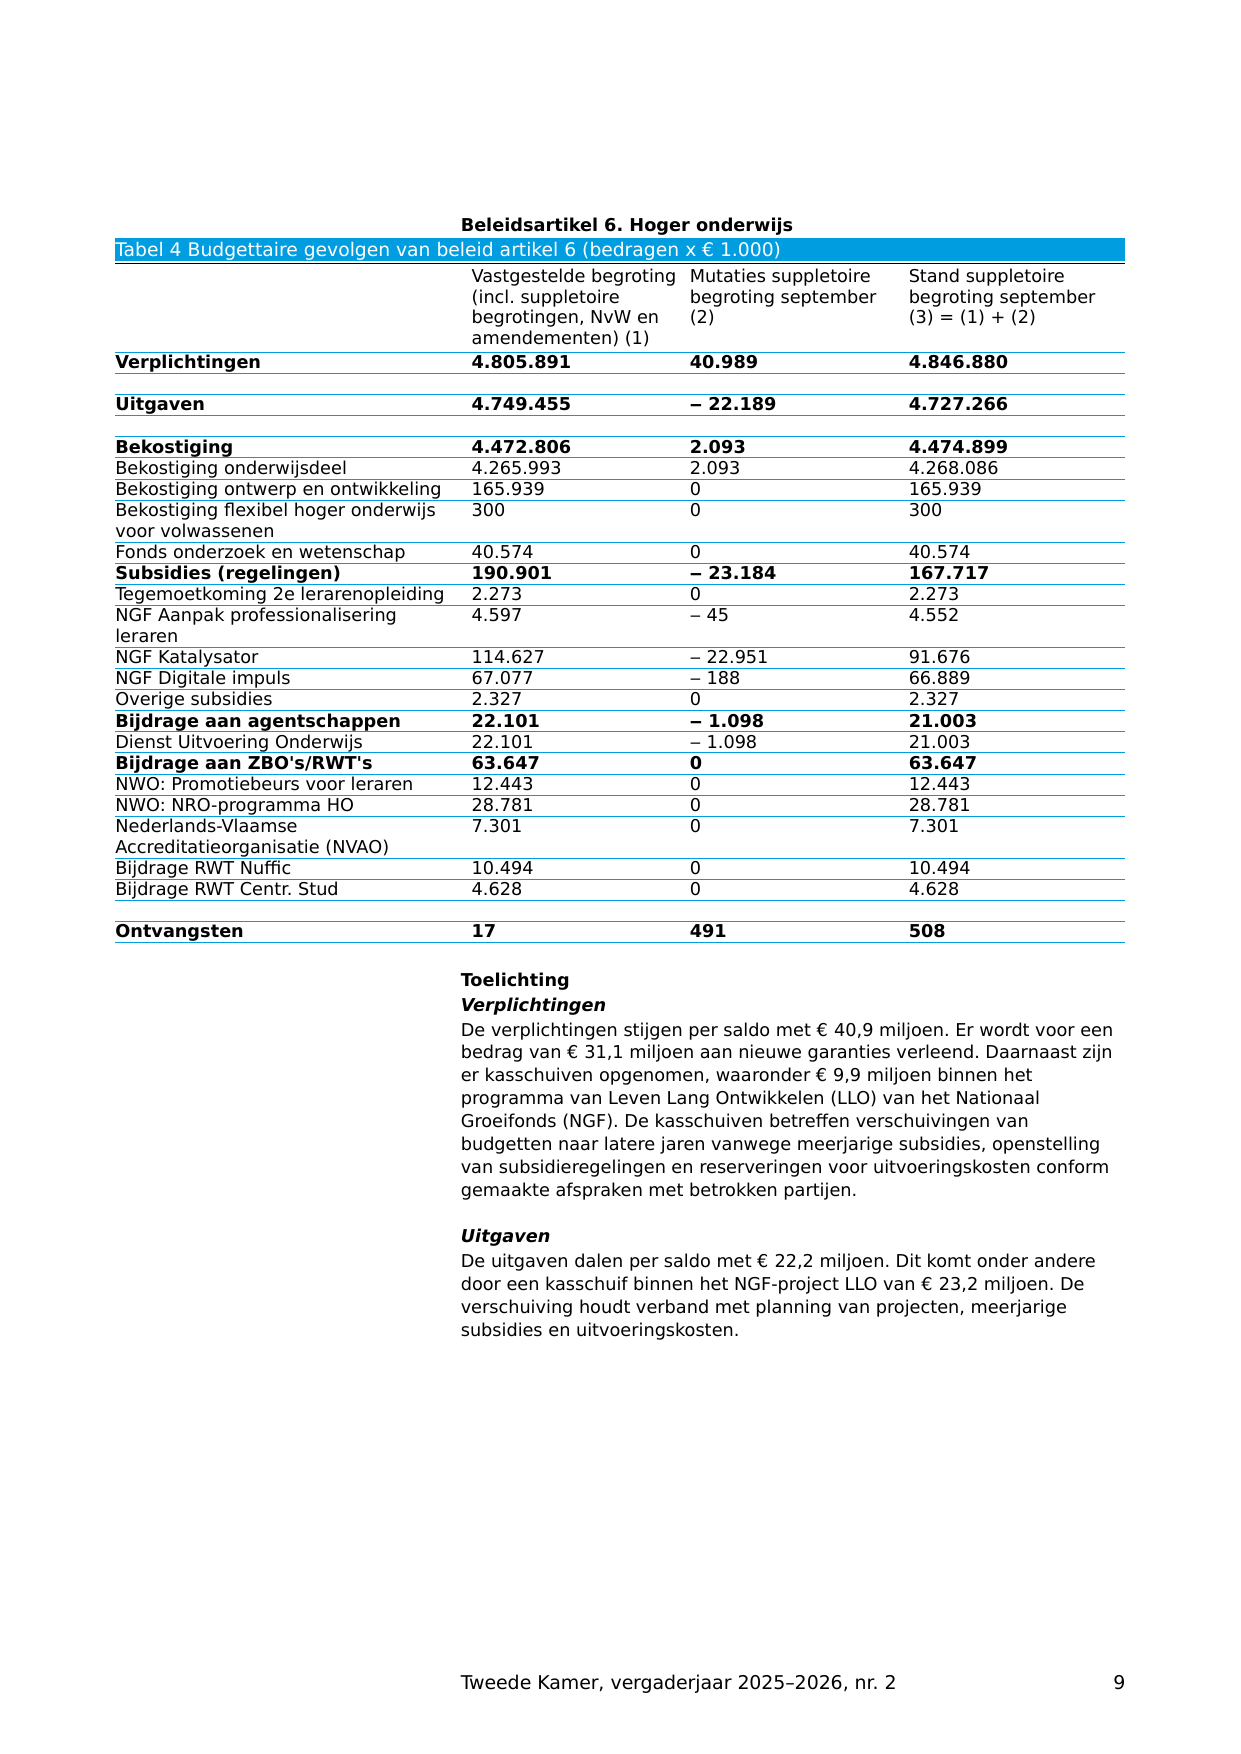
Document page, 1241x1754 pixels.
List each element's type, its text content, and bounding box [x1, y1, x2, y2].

table_cell 0 [687, 753, 906, 773]
table_cell ‒ 23.184 [687, 564, 906, 584]
table_cell 66.889 [906, 669, 1125, 689]
table_cell [115, 374, 468, 394]
table_cell 4.628 [906, 880, 1125, 900]
table_cell Dienst Uitvoering Onderwijs [115, 732, 468, 752]
table_cell Fonds onderzoek en wetenschap [115, 543, 468, 562]
table_cell 2.273 [469, 585, 687, 605]
table_cell NGF Digitale impuls [115, 669, 468, 689]
table_cell 300 [469, 501, 687, 541]
table_cell 4.472.806 [469, 437, 687, 457]
table_cell ‒ 45 [687, 606, 906, 647]
table_cell ‒ 1.098 [687, 711, 906, 731]
table_cell Bekostiging onderwijsdeel [115, 458, 468, 478]
table_cell 491 [687, 922, 906, 942]
table_cell ‒ 188 [687, 669, 906, 689]
table_cell 4.268.086 [906, 458, 1125, 478]
table_cell 21.003 [906, 711, 1125, 731]
table_cell ‒ 22.189 [687, 395, 906, 415]
table_cell 2.327 [906, 690, 1125, 710]
table_cell Bekostiging flexibel hoger onderwijs voor volwassenen [115, 501, 468, 541]
table_cell 28.781 [469, 796, 687, 816]
table_cell 4.749.455 [469, 395, 687, 415]
table_cell 63.647 [906, 753, 1125, 773]
table_cell 4.474.899 [906, 437, 1125, 457]
table_cell 40.574 [469, 543, 687, 562]
table_cell 300 [906, 501, 1125, 541]
table_cell 67.077 [469, 669, 687, 689]
table_cell 4.552 [906, 606, 1125, 647]
table_cell Tegemoetkoming 2e lerarenopleiding [115, 585, 468, 605]
table_cell Bijdrage aan agentschappen [115, 711, 468, 731]
table_cell 4.805.891 [469, 353, 687, 373]
table_cell 4.597 [469, 606, 687, 647]
text Verplichtingen [461, 993, 1125, 1016]
table_cell 12.443 [469, 775, 687, 794]
table_cell 12.443 [906, 775, 1125, 794]
table_cell Bijdrage aan ZBO's/RWT's [115, 753, 468, 773]
table_cell ‒ 1.098 [687, 732, 906, 752]
table_cell 0 [687, 796, 906, 816]
table_cell 190.901 [469, 564, 687, 584]
table_cell 2.327 [469, 690, 687, 710]
table_cell NGF Aanpak professionalisering leraren [115, 606, 468, 647]
table_cell [469, 901, 687, 921]
table_cell 21.003 [906, 732, 1125, 752]
table_cell 4.628 [469, 880, 687, 900]
table_cell 0 [687, 775, 906, 794]
table_cell 40.574 [906, 543, 1125, 562]
text De verplichtingen stijgen per saldo met € 40,9 miljoen. Er wordt voor een bedrag van € 31,1 miljoen aan nieuwe garanties verleend. Daarnaast zijn er kasschuiven opgenomen, waaronder € 9,9 miljoen binnen het programma van Leven Lang Ontwikkelen (LLO) van het Nationaal Groeifonds (NGF). De kasschuiven betreffen verschuivingen van budgetten naar latere jaren vanwege meerjarige subsidies, openstelling van subsidieregelingen en reserveringen voor uitvoeringskosten conform gemaakte afspraken met betrokken partijen. [461, 1018, 1125, 1201]
table_cell Nederlands-Vlaamse Accreditatieorganisatie (NVAO) [115, 817, 468, 857]
table_cell Bijdrage RWT Nuffic [115, 859, 468, 879]
table_cell 0 [687, 480, 906, 499]
table_cell 0 [687, 817, 906, 857]
table_cell Bekostiging ontwerp en ontwikkeling [115, 480, 468, 499]
text De uitgaven dalen per saldo met € 22,2 miljoen. Dit komt onder andere door een kasschuif binnen het NGF-project LLO van € 23,2 miljoen. De verschuiving houdt verband met planning van projecten, meerjarige subsidies en uitvoeringskosten. [461, 1249, 1125, 1341]
table_cell 0 [687, 880, 906, 900]
table_cell Mutaties suppletoire begroting september (2) [687, 264, 906, 352]
table_cell NWO: Promotiebeurs voor leraren [115, 775, 468, 794]
table_cell 7.301 [469, 817, 687, 857]
table_cell 91.676 [906, 648, 1125, 668]
table_cell 17 [469, 922, 687, 942]
table_cell 22.101 [469, 711, 687, 731]
table_cell 63.647 [469, 753, 687, 773]
table_cell 40.989 [687, 353, 906, 373]
table_cell [687, 416, 906, 436]
table_cell NGF Katalysator [115, 648, 468, 668]
table_cell Bekostiging [115, 437, 468, 457]
table_cell [115, 901, 468, 921]
text Toelichting [461, 968, 1125, 991]
table_cell 167.717 [906, 564, 1125, 584]
table_cell Verplichtingen [115, 353, 468, 373]
table_cell [687, 374, 906, 394]
table_cell [115, 264, 468, 352]
table_cell 165.939 [906, 480, 1125, 499]
table_cell 2.273 [906, 585, 1125, 605]
table_cell [469, 374, 687, 394]
table_cell 22.101 [469, 732, 687, 752]
table_cell Overige subsidies [115, 690, 468, 710]
table_cell NWO: NRO-programma HO [115, 796, 468, 816]
table_cell 114.627 [469, 648, 687, 668]
table_cell 10.494 [906, 859, 1125, 879]
table_cell 0 [687, 690, 906, 710]
table_cell 0 [687, 501, 906, 541]
table_cell Uitgaven [115, 395, 468, 415]
table_cell 10.494 [469, 859, 687, 879]
table_cell 165.939 [469, 480, 687, 499]
table_cell [469, 416, 687, 436]
table_cell 4.265.993 [469, 458, 687, 478]
table_cell 2.093 [687, 437, 906, 457]
table_cell 7.301 [906, 817, 1125, 857]
table_cell 0 [687, 543, 906, 562]
table_cell 4.727.266 [906, 395, 1125, 415]
table_cell [906, 416, 1125, 436]
table_cell [906, 901, 1125, 921]
text Beleidsartikel 6. Hoger onderwijs [461, 213, 1125, 236]
text Uitgaven [461, 1224, 1125, 1247]
table_cell Ontvangsten [115, 922, 468, 942]
table_cell 28.781 [906, 796, 1125, 816]
table_cell 0 [687, 585, 906, 605]
table_cell 4.846.880 [906, 353, 1125, 373]
table_cell [115, 416, 468, 436]
table_cell ‒ 22.951 [687, 648, 906, 668]
table_cell 0 [687, 859, 906, 879]
table_cell [906, 374, 1125, 394]
table_cell Subsidies (regelingen) [115, 564, 468, 584]
table_cell Vastgestelde begroting (incl. suppletoire begrotingen, NvW en amendementen) (1) [469, 264, 687, 352]
table_cell [687, 901, 906, 921]
table_cell 2.093 [687, 458, 906, 478]
table_cell Bijdrage RWT Centr. Stud [115, 880, 468, 900]
table_cell 508 [906, 922, 1125, 942]
table_cell Stand suppletoire begroting september (3) = (1) + (2) [906, 264, 1125, 352]
